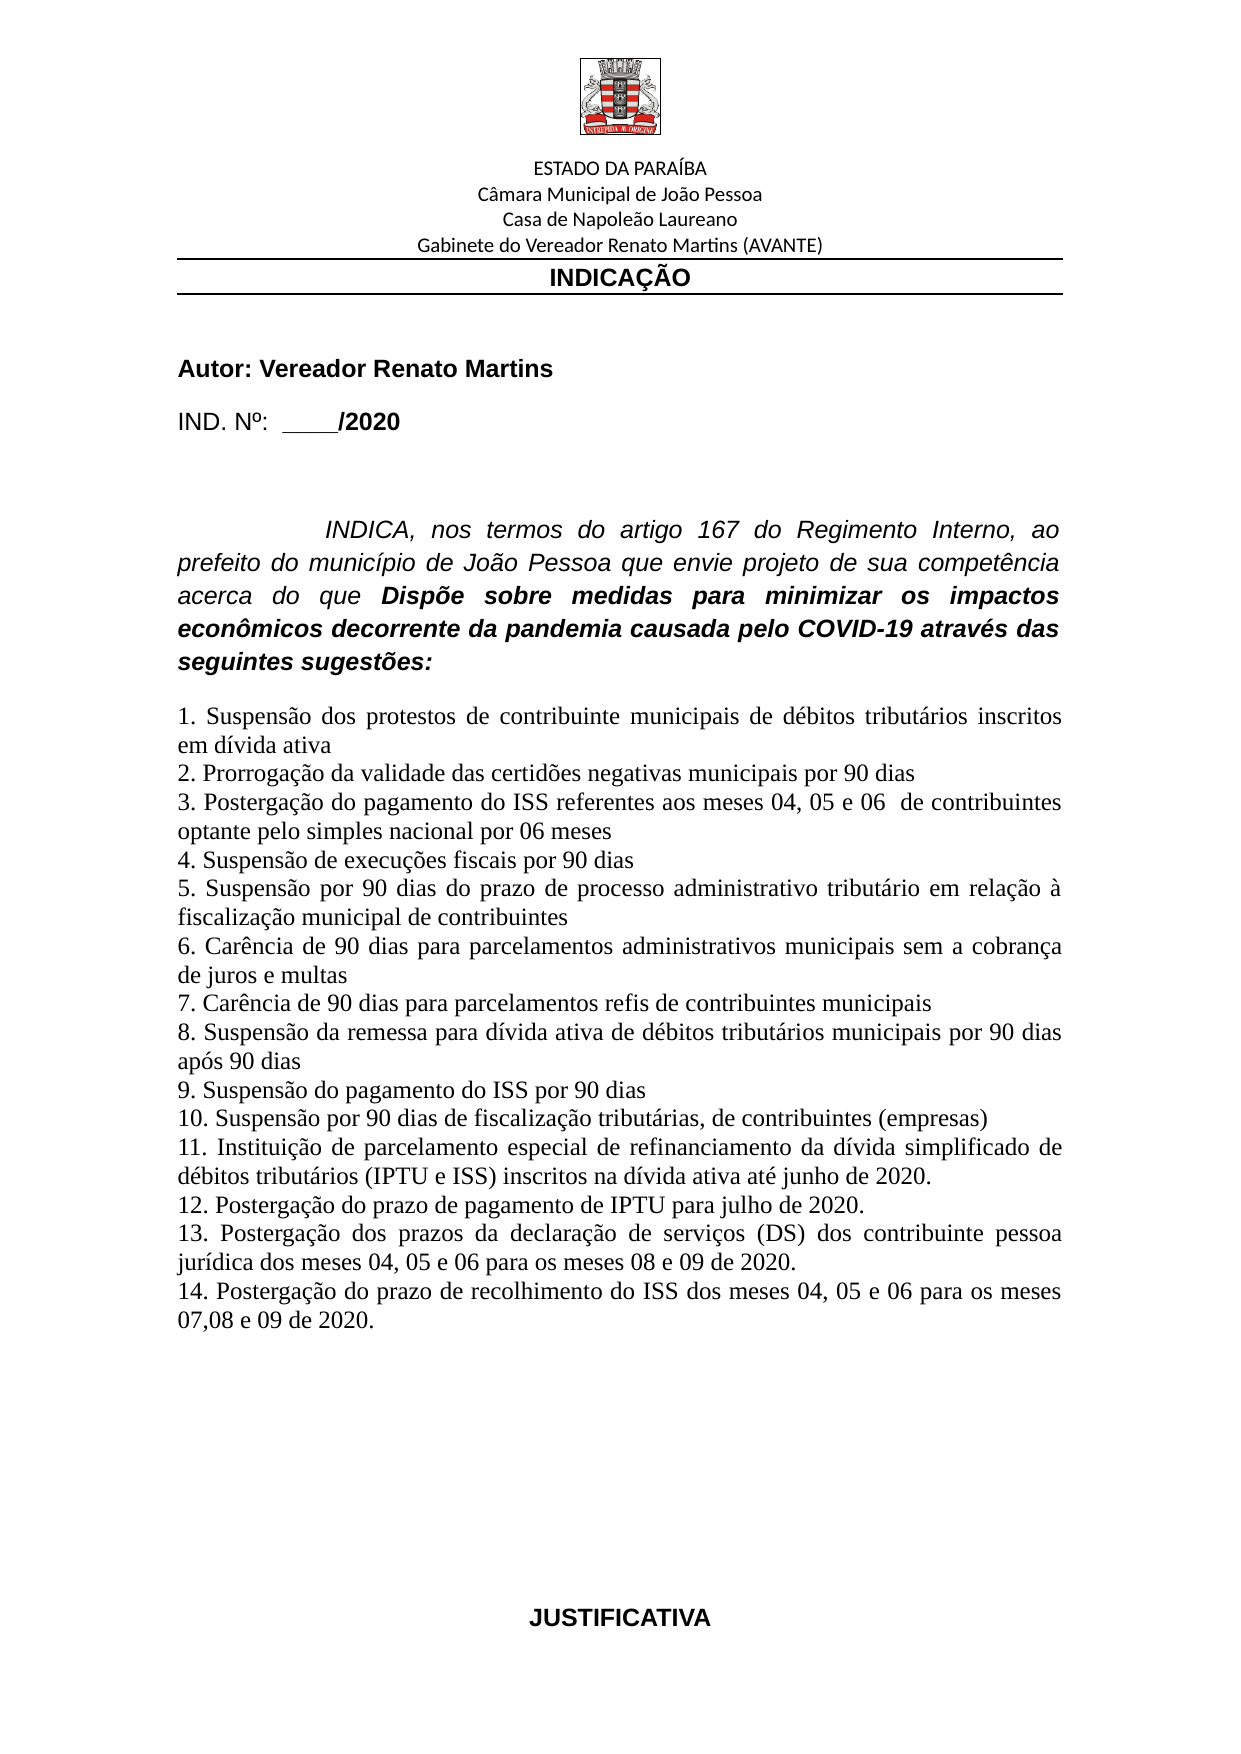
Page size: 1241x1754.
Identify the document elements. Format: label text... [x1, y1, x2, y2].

text 5. Suspensão por 90 dias do prazo de processo administrativo tributário em relação à fiscalização municipal de contribuintes [177, 873, 1063, 931]
text 12. Postergação do prazo de pagamento de IPTU para julho de 2020. [177, 1190, 1063, 1218]
text 1. Suspensão dos protestos de contribuinte municipais de débitos tributários inscritos em dívida ativa [177, 701, 1063, 758]
text INDICA, nos termos do artigo 167 do Regimento Interno, ao prefeito do município de João Pessoa que envie projeto de sua competência acerca do que Dispõe sobre medidas para minimizar os impactos econômicos decorrente da pandemia causada pelo COVID-19 através das seguintes sugestões: [177, 515, 1063, 676]
text 4. Suspensão de execuções fiscais por 90 dias [177, 845, 1063, 873]
text 7. Carência de 90 dias para parcelamentos refis de contribuintes municipais [177, 988, 1063, 1017]
text INDICAÇÃO [177, 260, 1063, 293]
text 10. Suspensão por 90 dias de fiscalização tributárias, de contribuintes (empresas) [177, 1103, 1063, 1132]
text 14. Postergação do prazo de recolhimento do ISS dos meses 04, 05 e 06 para os meses 07,08 e 09 de 2020. [177, 1276, 1063, 1333]
text 3. Postergação do pagamento do ISS referentes aos meses 04, 05 e 06 de contribuintes optante pelo simples nacional por 06 meses [177, 787, 1063, 845]
text 2. Prorrogação da validade das certidões negativas municipais por 90 dias [177, 758, 1063, 787]
text Autor: Vereador Renato Martins [177, 353, 1063, 382]
text 9. Suspensão do pagamento do ISS por 90 dias [177, 1075, 1063, 1103]
text 6. Carência de 90 dias para parcelamentos administrativos municipais sem a cobrança de juros e multas [177, 931, 1063, 988]
text JUSTIFICATIVA [177, 1603, 1063, 1632]
text IND. Nº: ____/2020 [177, 407, 1063, 436]
text 8. Suspensão da remessa para dívida ativa de débitos tributários municipais por 90 dias após 90 dias [177, 1017, 1063, 1075]
text 13. Postergação dos prazos da declaração de serviços (DS) dos contribuinte pessoa jurídica dos meses 04, 05 e 06 para os meses 08 e 09 de 2020. [177, 1218, 1063, 1276]
text 11. Instituição de parcelamento especial de refinanciamento da dívida simplificado de débitos tributários (IPTU e ISS) inscritos na dívida ativa até junho de 2020. [177, 1132, 1063, 1190]
